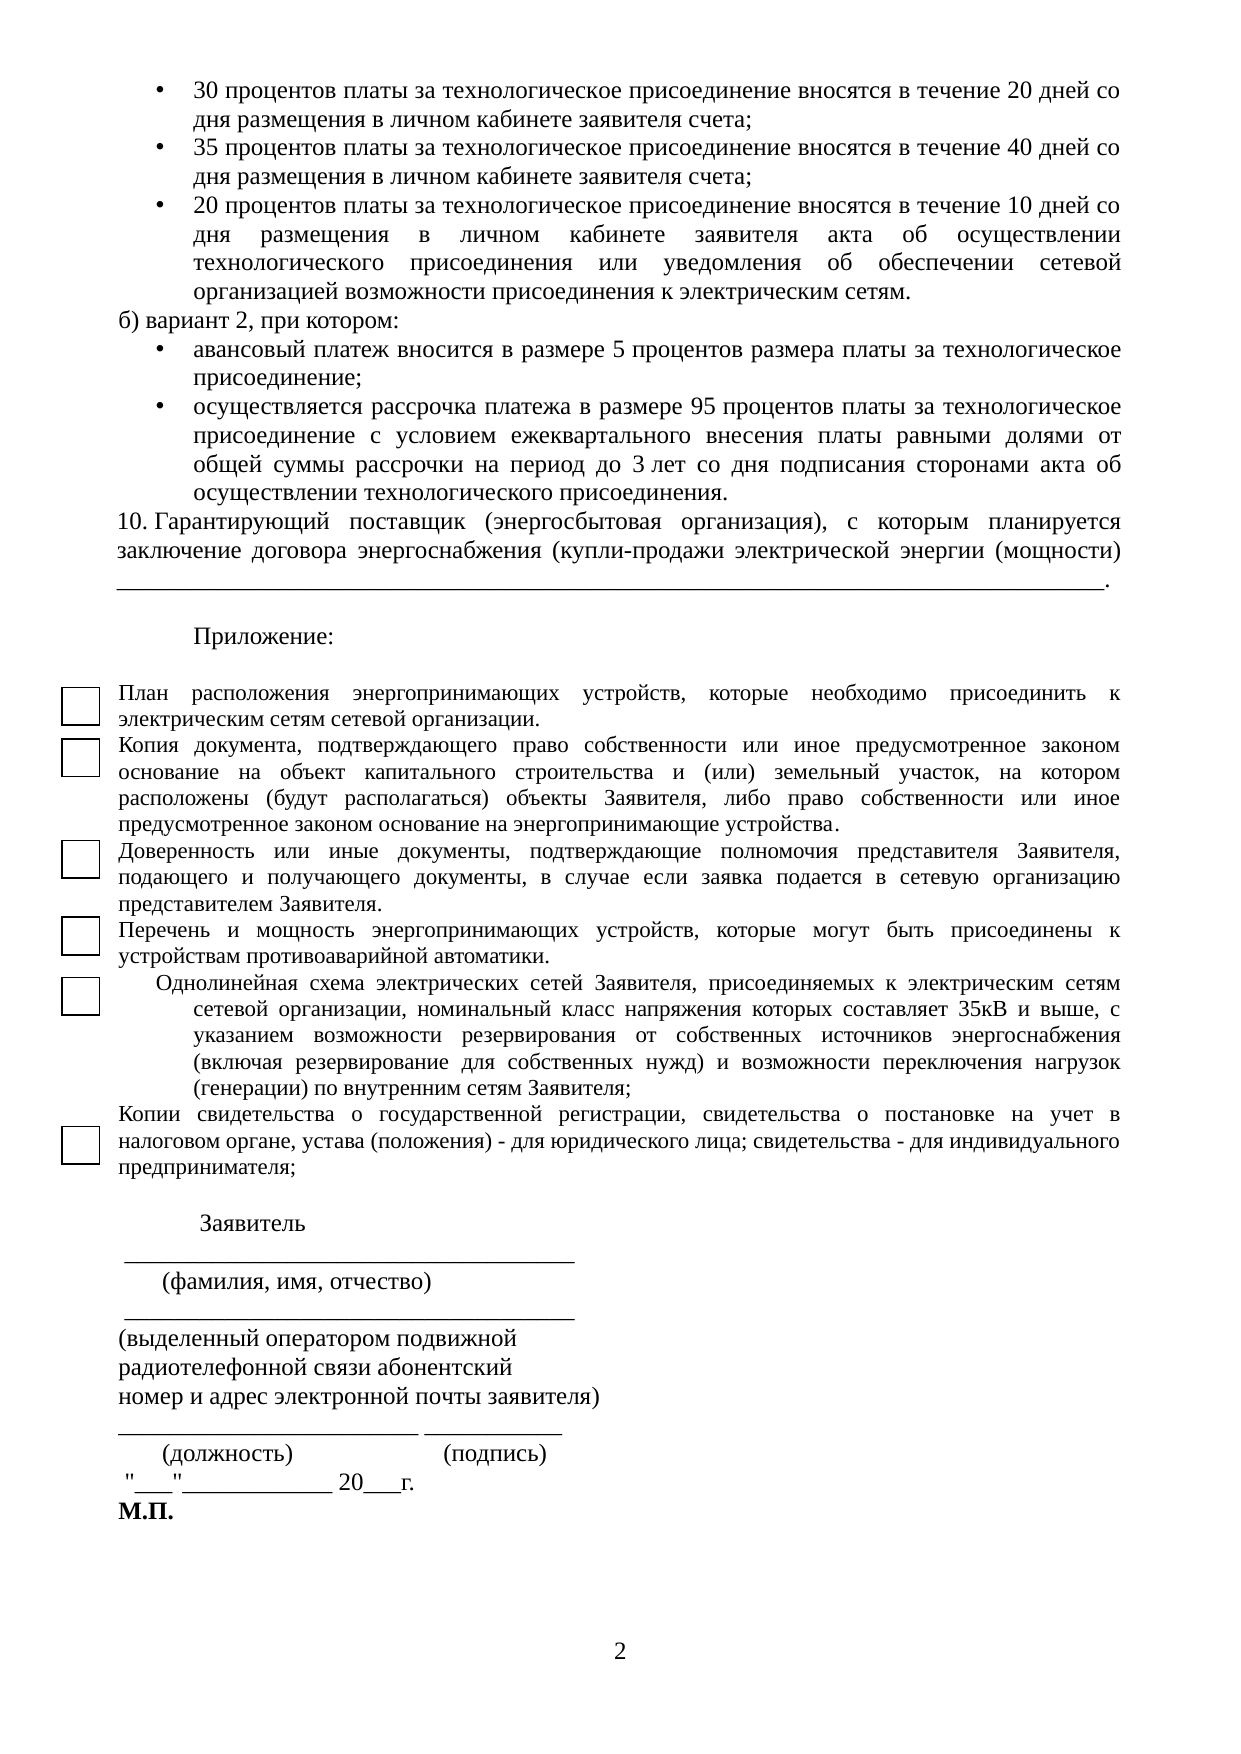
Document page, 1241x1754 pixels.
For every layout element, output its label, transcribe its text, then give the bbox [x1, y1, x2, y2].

text 10. Гарантирующий поставщик (энергосбытовая организация), с которым планируется заключение договора энергоснабжения (купли-продажи электрической энергии (мощности) _______________________________________________________________________________. [117, 506, 1122, 592]
text ____________________________________ [118, 1294, 1122, 1323]
text (должность) (подпись) [118, 1438, 1122, 1467]
text Копии свидетельства о государственной регистрации, свидетельства о постановке на учет в налоговом органе, устава (положения) - для юридического лица; свидетельства - для индивидуального предпринимателя; [118, 1100, 1122, 1179]
text "___"____________ 20___г. [118, 1467, 1122, 1496]
list 35 процентов платы за технологическое присоединение вносятся в течение 40 дней со дня размещения в личном кабинете заявителя счета; [156, 132, 1122, 190]
list 30 процентов платы за технологическое присоединение вносятся в течение 20 дней со дня размещения в личном кабинете заявителя счета; [156, 75, 1122, 132]
text Однолинейная схема электрических сетей Заявителя, присоединяемых к электрическим сетям сетевой организации, номинальный класс напряжения которых составляет 35кВ и выше, с указанием возможности резервирования от собственных источников энергоснабжения (включая резервирование для собственных нужд) и возможности переключения нагрузок (генерации) по внутренним сетям Заявителя; [156, 969, 1122, 1100]
text ________________________ ___________ [118, 1409, 1122, 1438]
list осуществляется рассрочка платежа в размере 95 процентов платы за технологическое присоединение с условием ежеквартального внесения платы равными долями от общей суммы рассрочки на период до 3 лет со дня подписания сторонами акта об осуществлении технологического присоединения. [156, 391, 1122, 506]
text План расположения энергопринимающих устройств, которые необходимо присоединить к электрическим сетям сетевой организации. [118, 679, 1122, 731]
text Перечень и мощность энергопринимающих устройств, которые могут быть присоединены к устройствам противоаварийной автоматики. [118, 916, 1122, 969]
list 20 процентов платы за технологическое присоединение вносятся в течение 10 дней со дня размещения в личном кабинете заявителя акта об осуществлении технологического присоединения или уведомления об обеспечении сетевой организацией возможности присоединения к электрическим сетям. [156, 190, 1122, 305]
text ____________________________________ [118, 1237, 1122, 1266]
text (выделенный оператором подвижной [118, 1323, 1122, 1352]
text М.П. [118, 1496, 1122, 1524]
text (фамилия, имя, отчество) [118, 1266, 1122, 1294]
text б) вариант 2, при котором: [118, 305, 1122, 334]
text номер и адрес электронной почты заявителя) [118, 1381, 1122, 1409]
text Доверенность или иные документы, подтверждающие полномочия представителя Заявителя, подающего и получающего документы, в случае если заявка подается в сетевую организацию представителем Заявителя. [118, 837, 1122, 916]
text Копия документа, подтверждающего право собственности или иное предусмотренное законом основание на объект капитального строительства и (или) земельный участок, на котором расположены (будут располагаться) объекты Заявителя, либо право собственности или иное предусмотренное законом основание на энергопринимающие устройства. [118, 731, 1122, 837]
text Заявитель [118, 1208, 1122, 1237]
text радиотелефонной связи абонентский [118, 1352, 1122, 1381]
list авансовый платеж вносится в размере 5 процентов размера платы за технологическое присоединение; [156, 334, 1122, 391]
text Приложение: [118, 621, 1122, 650]
